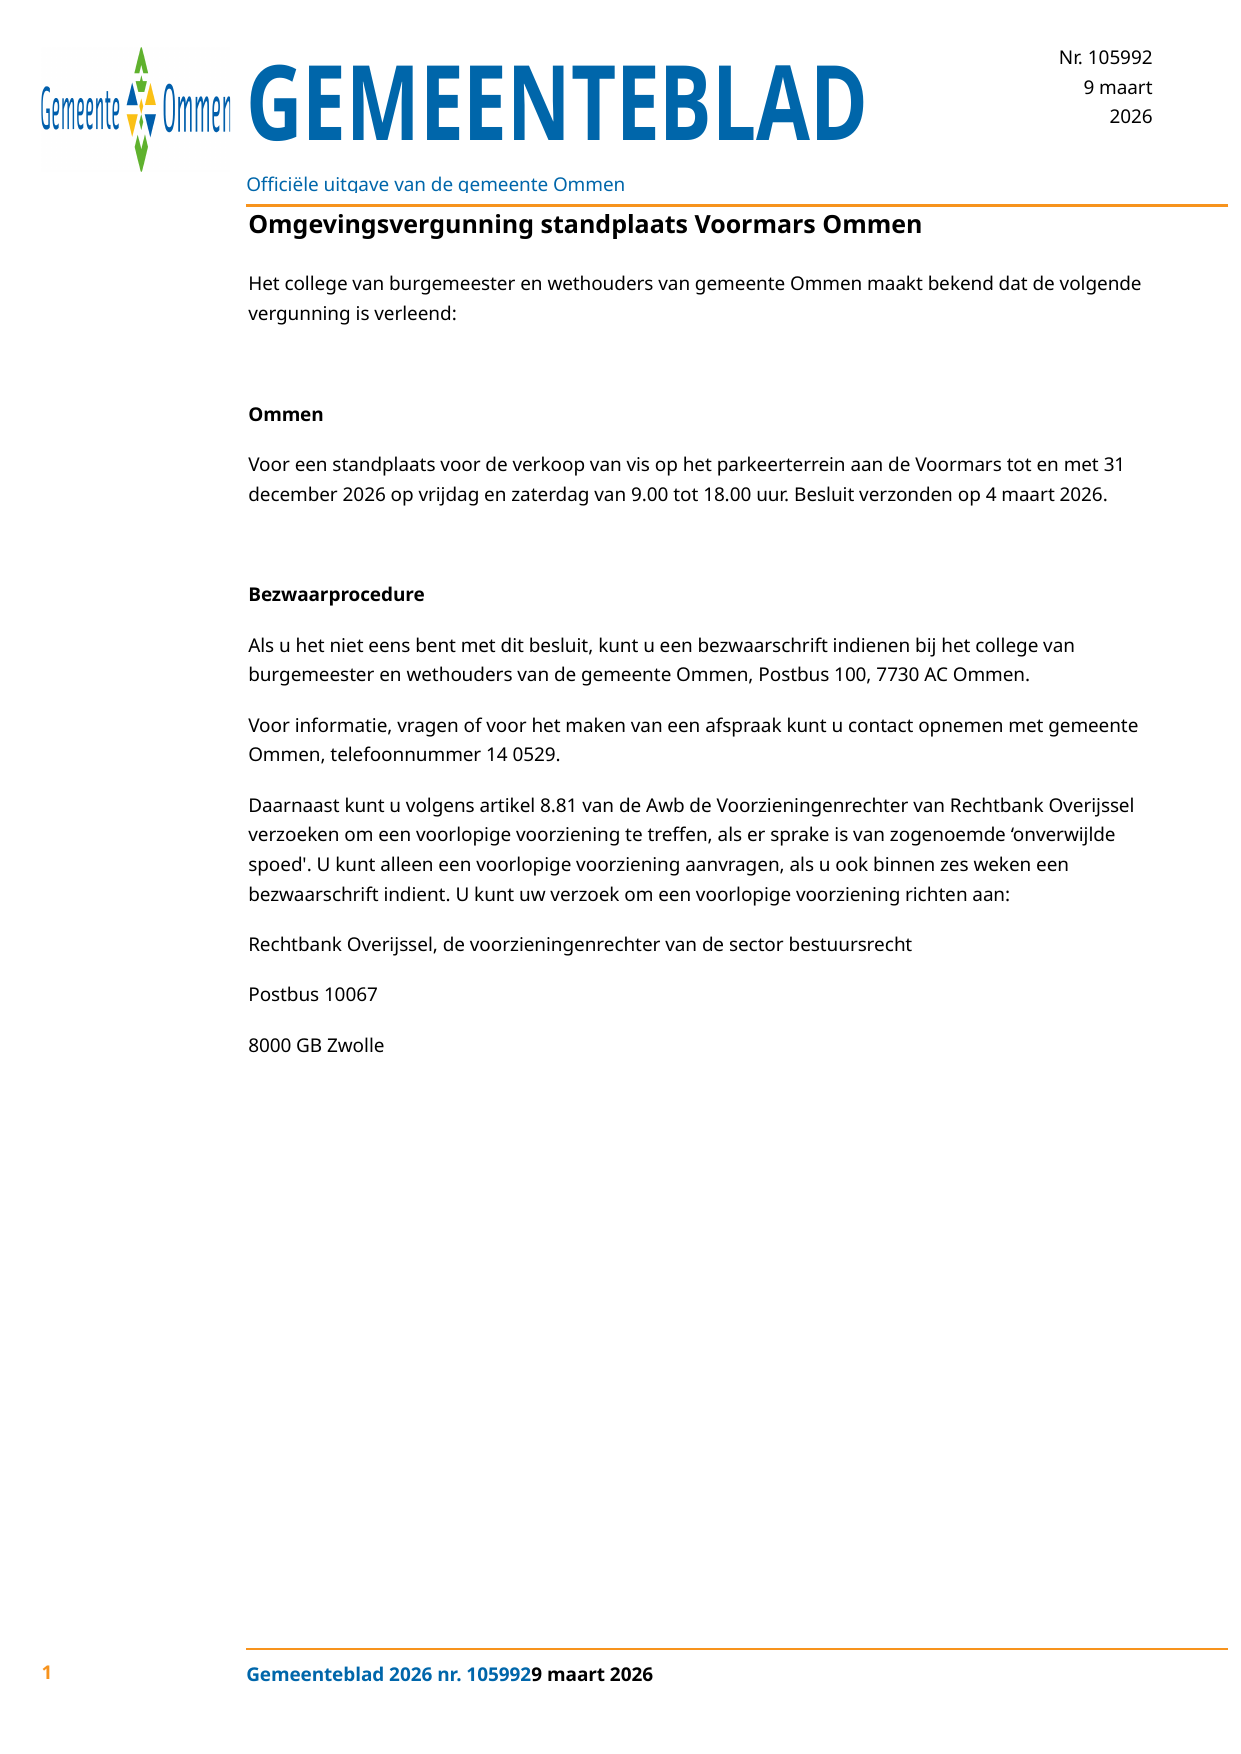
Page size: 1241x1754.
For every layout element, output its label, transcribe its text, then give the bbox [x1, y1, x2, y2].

text Postbus 10067 [248, 982, 1152, 1007]
text 8000 GB Zwolle [248, 1032, 1152, 1058]
text Voor een standplaats voor de verkoop van vis op het parkeerterrein aan de Voormars tot en met 31 december 2026 op vrijdag en zaterdag van 9.00 tot 18.00 uur. Besluit verzonden op 4 maart 2026. [248, 451, 1152, 506]
text Rechtbank Overijssel, de voorzieningenrechter van de sector bestuursrecht [248, 931, 1152, 957]
picture [41, 47, 231, 172]
text Omgevingsvergunning standplaats Voormars Ommen [248, 207, 1152, 241]
text Ommen [248, 401, 1152, 426]
text Het college van burgemeester en wethouders van gemeente Ommen maakt bekend dat de volgende vergunning is verleend: [248, 270, 1152, 326]
text Bezwaarprocedure [248, 582, 1152, 607]
text Daarnaast kunt u volgens artikel 8.81 van de Awb de Voorzieningenrechter van Rechtbank Overijssel verzoeken om een voorlopige voorziening te treffen, als er sprake is van zogenoemde ‘onverwijlde spoed'. U kunt alleen een voorlopige voorziening aanvragen, als u ook binnen zes weken een bezwaarschrift indient. U kunt uw verzoek om een voorlopige voorziening richten aan: [248, 792, 1152, 906]
text Voor informatie, vragen of voor het maken van een afspraak kunt u contact opnemen met gemeente Ommen, telefoonnummer 14 0529. [248, 712, 1152, 767]
text Als u het niet eens bent met dit besluit, kunt u een bezwaarschrift indienen bij het college van burgemeester en wethouders van de gemeente Ommen, Postbus 100, 7730 AC Ommen. [248, 632, 1152, 687]
